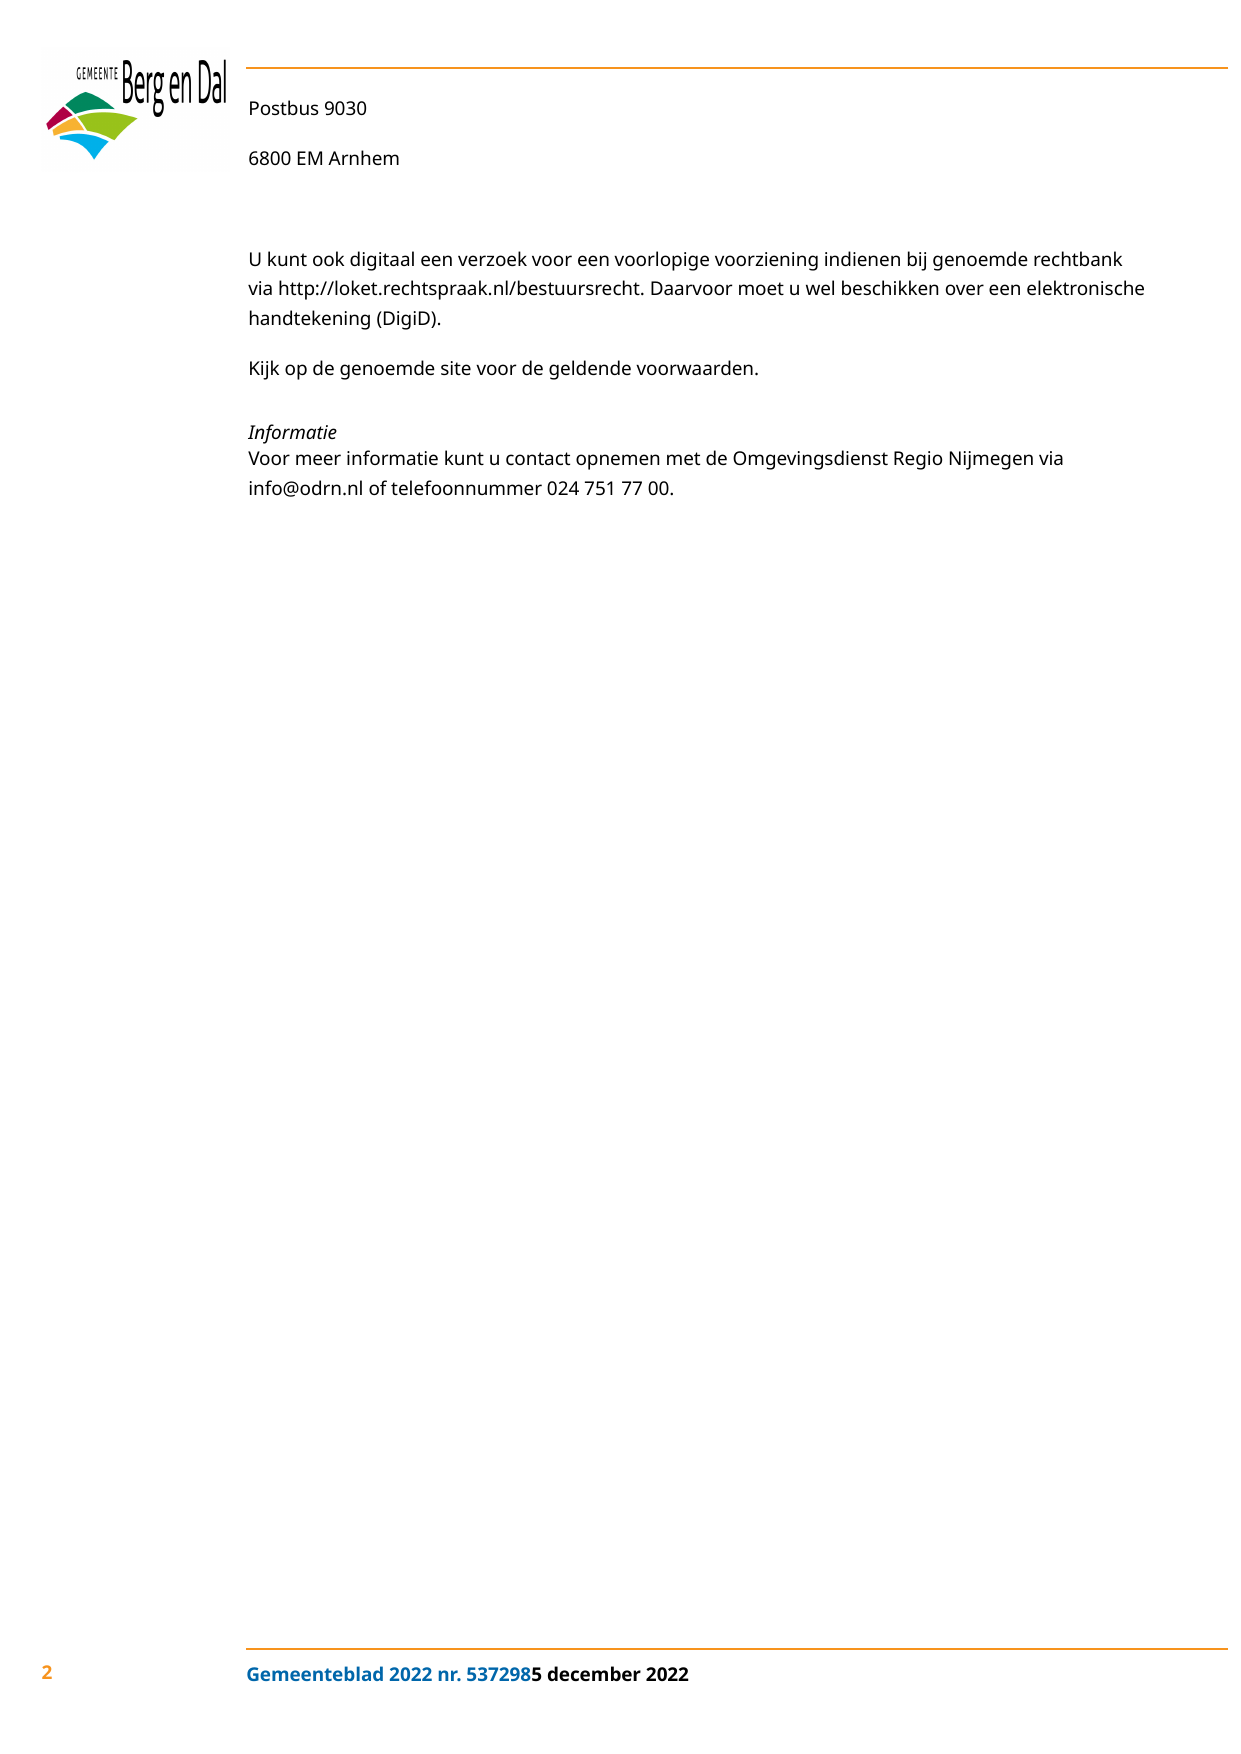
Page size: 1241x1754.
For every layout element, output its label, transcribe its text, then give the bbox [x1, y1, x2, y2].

picture [41, 47, 231, 172]
text Kijk op de genoemde site voor de geldende voorwaarden. [248, 356, 1152, 381]
text Informatie [248, 419, 1152, 445]
text U kunt ook digitaal een verzoek voor een voorlopige voorziening indienen bij genoemde rechtbank via http://loket.rechtspraak.nl/bestuursrecht. Daarvoor moet u wel beschikken over een elektronische handtekening (DigiD). [248, 246, 1152, 331]
text Postbus 9030 [248, 95, 1152, 121]
text Voor meer informatie kunt u contact opnemen met de Omgevingsdienst Regio Nijmegen via info@odrn.nl of telefoonnummer 024 751 77 00. [248, 445, 1152, 501]
text 6800 EM Arnhem [248, 145, 1152, 171]
